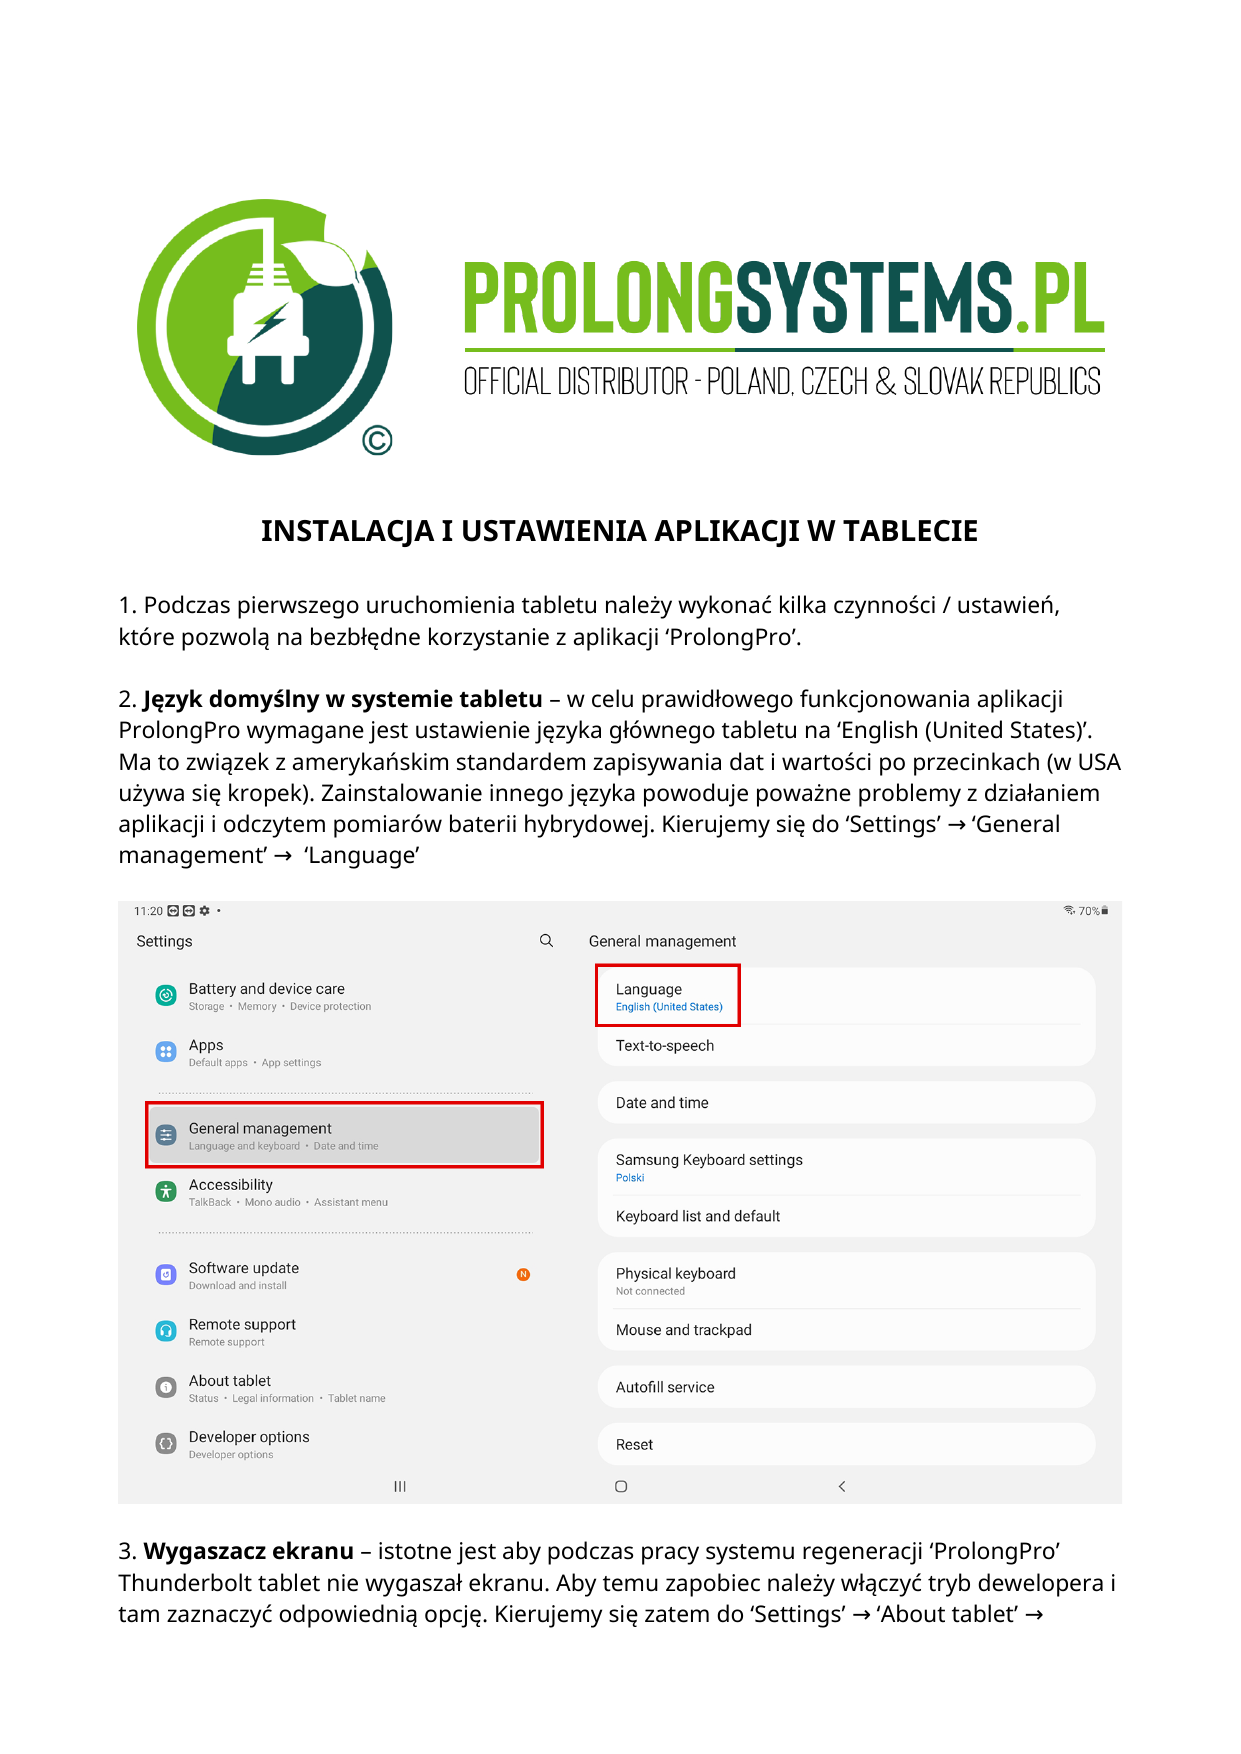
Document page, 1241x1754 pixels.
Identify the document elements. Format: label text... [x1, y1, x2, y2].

text 3. Wygaszacz ekranu – istotne jest aby podczas pracy systemu regeneracji ‘ProlongPro’ Thunderbolt tablet nie wygaszał ekranu. Aby temu zapobiec należy włączyć tryb dewelopera i tam zaznaczyć odpowiednią opcję. Kierujemy się zatem do ‘Settings’ → ‘About tablet’ → [118, 1535, 1122, 1629]
text 2. Język domyślny w systemie tabletu – w celu prawidłowego funkcjonowania aplikacji ProlongPro wymagane jest ustawienie języka głównego tabletu na ‘English (United States)’. Ma to związek z amerykańskim standardem zapisywania dat i wartości po przecinkach (w USA używa się kropek). Zainstalowanie innego języka powoduje poważne problemy z działaniem aplikacji i odczytem pomiarów baterii hybrydowej. Kierujemy się do ‘Settings’ → ‘General management’ → ‘Language’ [118, 683, 1122, 871]
picture [118, 183, 1123, 471]
text INSTALACJA I USTAWIENIA APLIKACJI W TABLECIE [118, 510, 1122, 549]
picture [118, 901, 1123, 1504]
text 1. Podczas pierwszego uruchomienia tabletu należy wykonać kilka czynności / ustawień, które pozwolą na bezbłędne korzystanie z aplikacji ‘ProlongPro’. [118, 589, 1122, 652]
